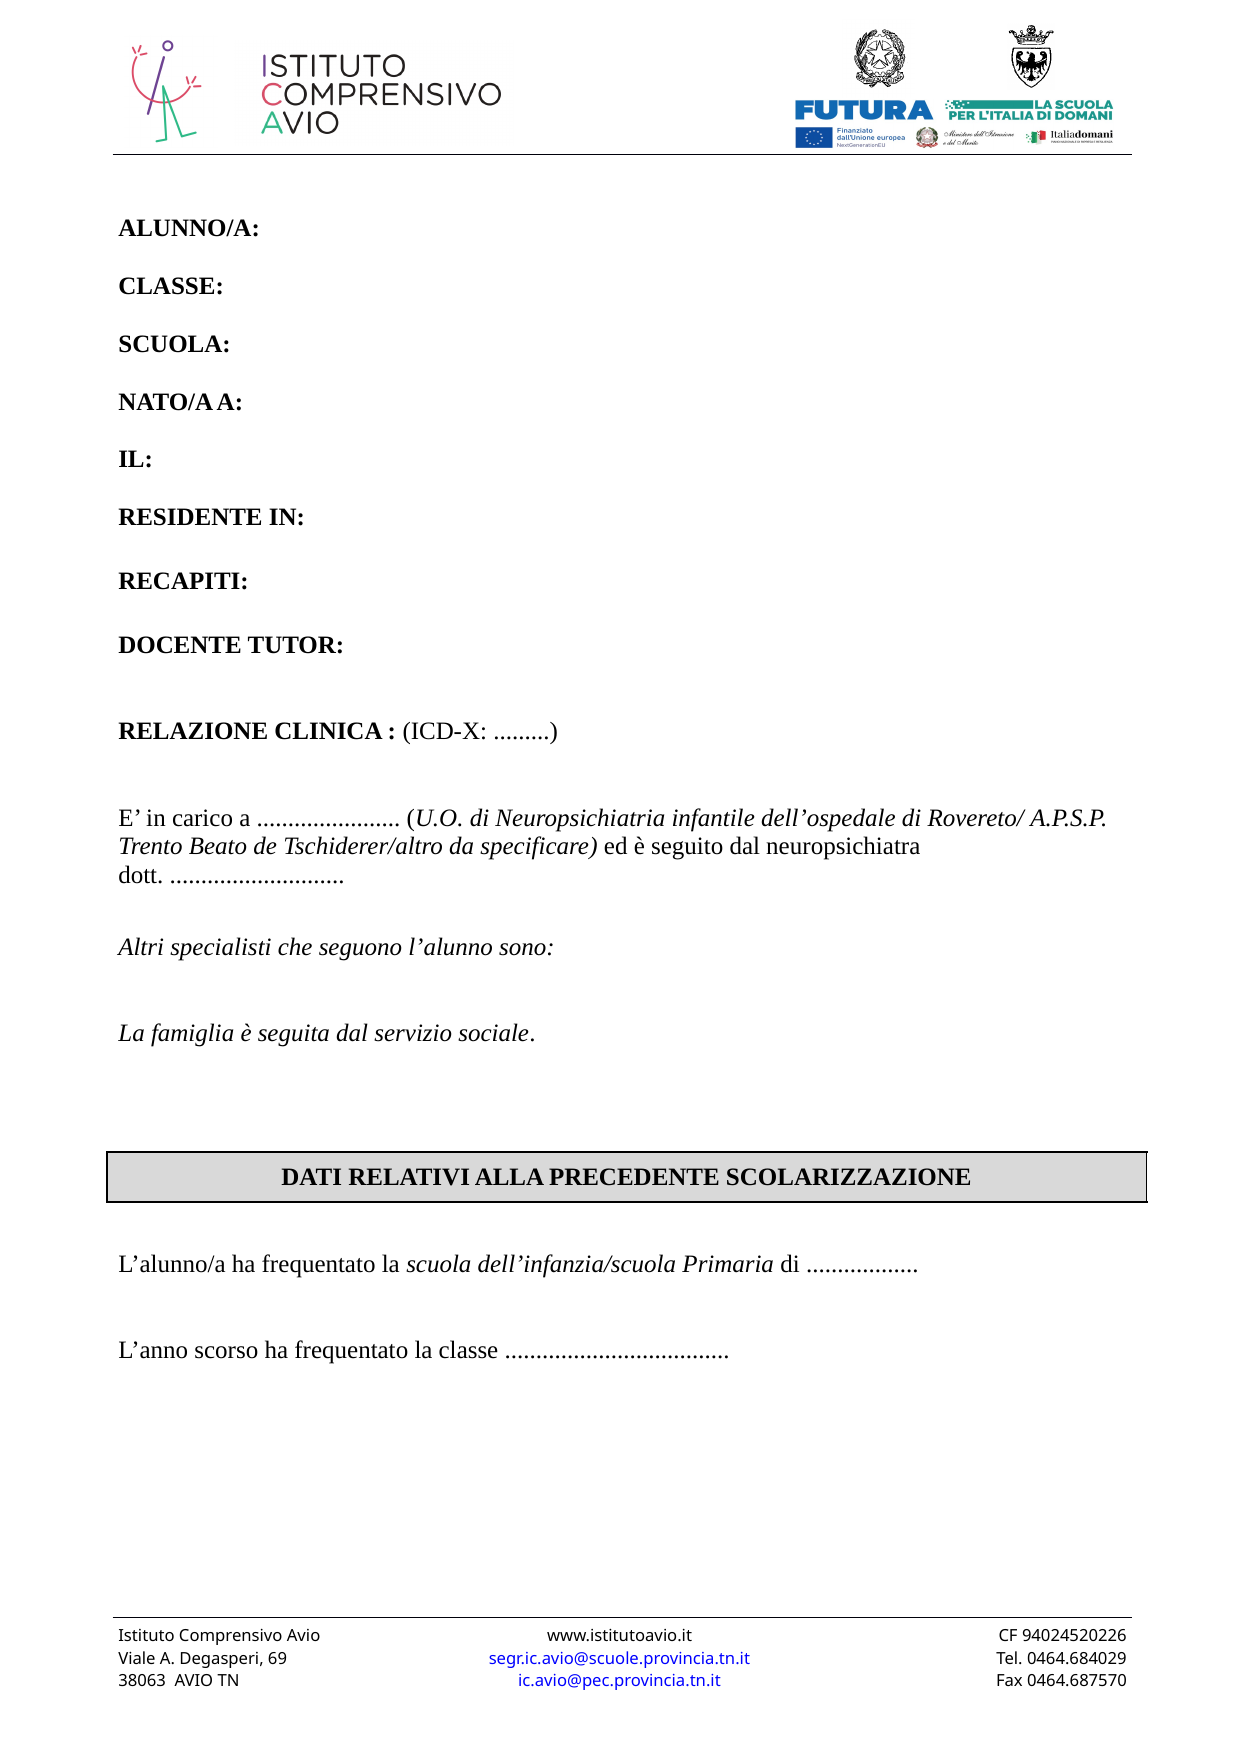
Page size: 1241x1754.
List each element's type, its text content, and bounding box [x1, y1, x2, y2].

picture [1007, 23, 1055, 90]
text L’alunno/a ha frequentato la scuola dell’infanzia/scuola Primaria di .................. [118, 1249, 1122, 1278]
picture [842, 19, 915, 98]
text E’ in carico a ....................... (U.O. di Neuropsichiatria infantile dell’ospedale di Rovereto/ A.P.S.P. Trento Beato de Tschiderer/altro da specificare) ed è seguito dal neuropsichiatra dott. ............................ [118, 803, 1122, 889]
picture [794, 99, 1114, 150]
table_header DATI RELATIVI ALLA PRECEDENTE SCOLARIZZAZIONE [108, 1153, 1146, 1201]
picture [234, 103, 515, 146]
text RESIDENTE IN: [118, 502, 1122, 531]
text RELAZIONE CLINICA : (ICD-X: .........) [118, 716, 1122, 745]
text SCUOLA: [118, 329, 1122, 357]
text IL: [118, 444, 1122, 473]
picture [124, 35, 218, 148]
text NATO/A A: [118, 387, 1122, 415]
text DOCENTE TUTOR: [118, 630, 1122, 658]
text CLASSE: [118, 271, 1122, 299]
text La famiglia è seguita dal servizio sociale. [118, 1018, 1122, 1047]
text ALUNNO/A: [118, 213, 1122, 242]
text RECAPITI: [118, 566, 1122, 595]
text L’anno scorso ha frequentato la classe .................................... [118, 1336, 1122, 1364]
text Altri specialisti che seguono l’alunno sono: [118, 932, 1122, 961]
